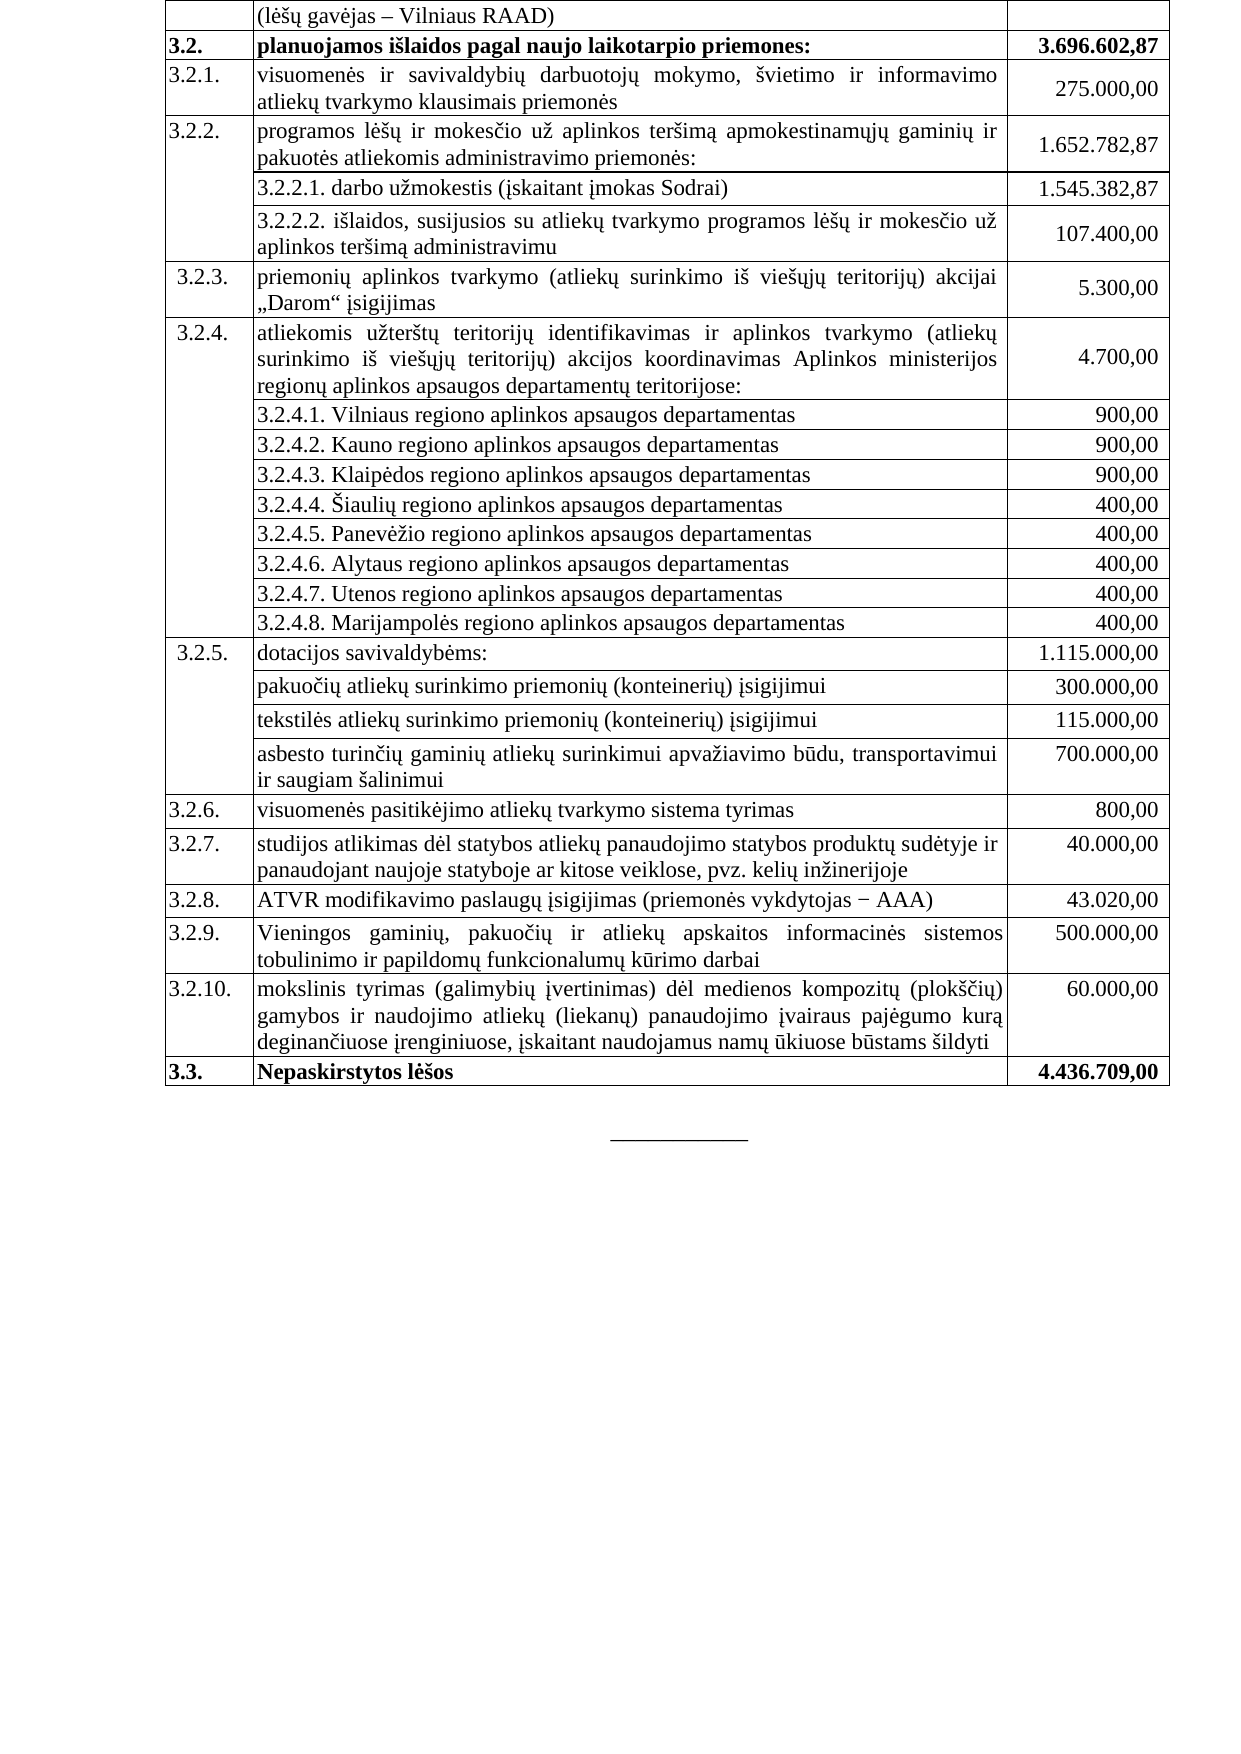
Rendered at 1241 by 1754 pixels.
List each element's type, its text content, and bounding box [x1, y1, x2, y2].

table_cell 400,00 [1008, 549, 1169, 577]
table_cell tekstilės atliekų surinkimo priemonių (konteinerių) įsigijimui [254, 705, 1007, 738]
table_cell studijos atlikimas dėl statybos atliekų panaudojimo statybos produktų sudėtyje ir panaudojant naujoje statyboje ar kitose veiklose, pvz. kelių inžinerijoje [254, 829, 1007, 883]
table_cell 700.000,00 [1008, 739, 1169, 794]
table_cell planuojamos išlaidos pagal naujo laikotarpio priemones: [254, 31, 1007, 59]
table_cell 400,00 [1008, 490, 1169, 518]
table_cell dotacijos savivaldybėms: [254, 638, 1007, 670]
table_cell [1008, 1, 1169, 30]
table_cell 5.300,00 [1008, 262, 1169, 317]
table_cell 1.545.382,87 [1008, 173, 1169, 205]
table_cell 900,00 [1008, 430, 1169, 459]
table_cell 3.2.4.2. Kauno regiono aplinkos apsaugos departamentas [254, 430, 1007, 459]
table_cell 900,00 [1008, 400, 1169, 429]
table_cell 3.2.4.7. Utenos regiono aplinkos apsaugos departamentas [254, 579, 1007, 607]
table_cell 900,00 [1008, 460, 1169, 488]
table_cell atliekomis užterštų teritorijų identifikavimas ir aplinkos tvarkymo (atliekų surinkimo iš viešųjų teritorijų) akcijos koordinavimas Aplinkos ministerijos regionų aplinkos apsaugos departamentų teritorijose: [254, 318, 1007, 399]
table_cell 60.000,00 [1008, 974, 1169, 1056]
table_cell 500.000,00 [1008, 918, 1169, 973]
table_cell mokslinis tyrimas (galimybių įvertinimas) dėl medienos kompozitų (plokščių) gamybos ir naudojimo atliekų (liekanų) panaudojimo įvairaus pajėgumo kurą deginančiuose įrenginiuose, įskaitant naudojamus namų ūkiuose būstams šildyti [254, 974, 1007, 1056]
table_cell 3.2.4. [166, 318, 253, 637]
table_cell priemonių aplinkos tvarkymo (atliekų surinkimo iš viešųjų teritorijų) akcijai „Darom“ įsigijimas [254, 262, 1007, 317]
table_cell 3.2.4.1. Vilniaus regiono aplinkos apsaugos departamentas [254, 400, 1007, 429]
table_cell 115.000,00 [1008, 705, 1169, 738]
table_cell 3.2.10. [166, 974, 253, 1056]
table_cell 3.3. [166, 1057, 253, 1085]
table_cell 3.2.4.8. Marijampolės regiono aplinkos apsaugos departamentas [254, 608, 1007, 637]
text ___________ [177, 1115, 1181, 1144]
table_cell 40.000,00 [1008, 829, 1169, 883]
table_cell 3.696.602,87 [1008, 31, 1169, 59]
table_cell 400,00 [1008, 519, 1169, 548]
table_cell 400,00 [1008, 579, 1169, 607]
table_cell 3.2.4.4. Šiaulių regiono aplinkos apsaugos departamentas [254, 490, 1007, 518]
table_cell 3.2.2.2. išlaidos, susijusios su atliekų tvarkymo programos lėšų ir mokesčio už aplinkos teršimą administravimu [254, 206, 1007, 261]
table_cell 3.2.4.6. Alytaus regiono aplinkos apsaugos departamentas [254, 549, 1007, 577]
table_cell pakuočių atliekų surinkimo priemonių (konteinerių) įsigijimui [254, 671, 1007, 704]
table_cell visuomenės ir savivaldybių darbuotojų mokymo, švietimo ir informavimo atliekų tvarkymo klausimais priemonės [254, 60, 1007, 115]
table_cell 4.700,00 [1008, 318, 1169, 399]
table_cell Nepaskirstytos lėšos [254, 1057, 1007, 1085]
table_cell (lėšų gavėjas ‒ Vilniaus RAAD) [254, 1, 1007, 30]
table_cell 3.2.9. [166, 918, 253, 973]
table_cell 1.652.782,87 [1008, 116, 1169, 171]
table_cell 3.2.8. [166, 885, 253, 917]
table_cell visuomenės pasitikėjimo atliekų tvarkymo sistema tyrimas [254, 795, 1007, 827]
table_cell 3.2.5. [166, 638, 253, 794]
table_cell 300.000,00 [1008, 671, 1169, 704]
table_cell 3.2. [166, 31, 253, 59]
table_cell 107.400,00 [1008, 206, 1169, 261]
table_cell 3.2.1. [166, 60, 253, 115]
table_cell 275.000,00 [1008, 60, 1169, 115]
table_cell [166, 1, 253, 30]
table_cell 3.2.3. [166, 262, 253, 317]
table_cell 3.2.2. [166, 116, 253, 261]
table_cell 3.2.7. [166, 829, 253, 883]
table_cell 400,00 [1008, 608, 1169, 637]
table_cell 4.436.709,00 [1008, 1057, 1169, 1085]
table_cell 43.020,00 [1008, 885, 1169, 917]
table_cell Vieningos gaminių, pakuočių ir atliekų apskaitos informacinės sistemos tobulinimo ir papildomų funkcionalumų kūrimo darbai [254, 918, 1007, 973]
table_cell 800,00 [1008, 795, 1169, 827]
table_cell programos lėšų ir mokesčio už aplinkos teršimą apmokestinamųjų gaminių ir pakuotės atliekomis administravimo priemonės: [254, 116, 1007, 171]
table_cell 3.2.6. [166, 795, 253, 827]
table_cell 3.2.4.3. Klaipėdos regiono aplinkos apsaugos departamentas [254, 460, 1007, 488]
table_cell ATVR modifikavimo paslaugų įsigijimas (priemonės vykdytojas − AAA) [254, 885, 1007, 917]
table_cell asbesto turinčių gaminių atliekų surinkimui apvažiavimo būdu, transportavimui ir saugiam šalinimui [254, 739, 1007, 794]
table_cell 3.2.4.5. Panevėžio regiono aplinkos apsaugos departamentas [254, 519, 1007, 548]
table_cell 1.115.000,00 [1008, 638, 1169, 670]
table_cell 3.2.2.1. darbo užmokestis (įskaitant įmokas Sodrai) [254, 173, 1007, 205]
